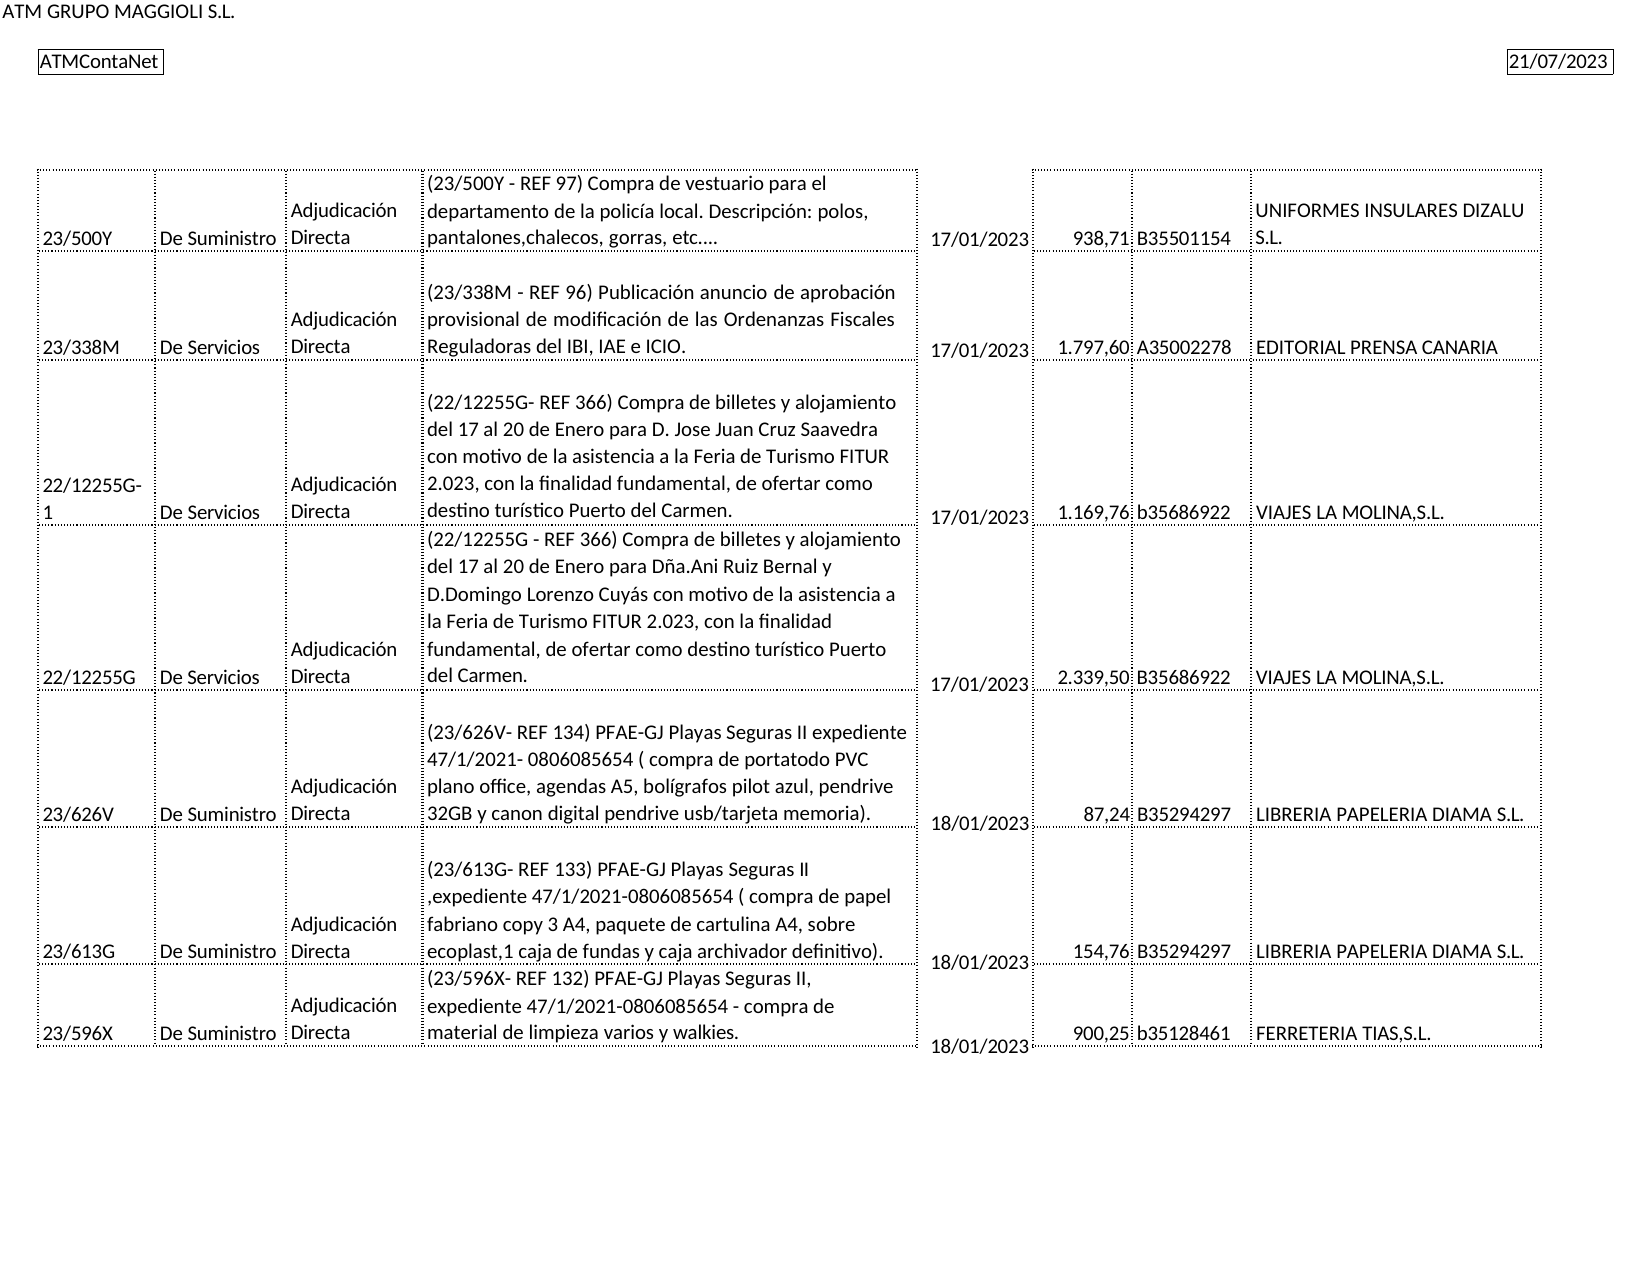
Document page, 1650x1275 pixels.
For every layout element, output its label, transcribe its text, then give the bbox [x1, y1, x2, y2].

text FERRETERIA TIAS,S.L. [1256, 1021, 1540, 1045]
text B35294297 [1137, 802, 1249, 826]
text 2.339,50 [1034, 665, 1129, 689]
text 23/613G [42, 939, 154, 963]
text (23/596X- REF 132) PFAE-GJ Playas Seguras II, expediente 47/1/2021-0806085654 - compra de [427, 965, 904, 1018]
text 22/12255G [42, 665, 154, 689]
text pantalones,chalecos, gorras, etc.... [427, 225, 916, 249]
text 154,76 [1034, 939, 1130, 963]
text Adjudicación Directa [291, 470, 421, 524]
text 23/596X [42, 1021, 154, 1045]
text 17/01/2023 [928, 504, 1031, 529]
text De Suministro [159, 939, 285, 963]
text EDITORIAL PRENSA CANARIA [1256, 335, 1540, 359]
text Adjudicación Directa [291, 909, 421, 963]
text Adjudicación Directa [291, 196, 421, 250]
text 17/01/2023 [928, 337, 1031, 363]
text (23/613G- REF 133) PFAE-GJ Playas Seguras II [427, 856, 916, 882]
text De Servicios [159, 335, 285, 359]
text 900,25 [1034, 1021, 1130, 1045]
text (23/626V- REF 134) PFAE-GJ Playas Seguras II expediente 47/1/2021- 0806085654 ( compra de portatodo PVC plano office, agendas A5, bolígrafos pilot azul, pendrive 32GB y canon digital pendrive usb/tarjeta memoria). [427, 717, 914, 826]
text B35501154 [1137, 226, 1249, 250]
text UNIFORMES INSULARES DIZALU S.L. [1255, 196, 1540, 250]
text (22/12255G- REF 366) Compra de billetes y alojamiento del 17 al 20 de Enero para D. Jose Juan Cruz Saavedra con motivo de la asistencia a la Feria de Turismo FITUR 2.023, con la finalidad fundamental, de ofertar como destino turístico Puerto del Carmen. [427, 387, 904, 523]
text 938,71 [1034, 226, 1130, 250]
text ,expediente 47/1/2021-0806085654 ( compra de papel fabriano copy 3 A4, paquete de cartulina A4, sobre ecoplast,1 caja de fundas y caja archivador definitivo). [427, 882, 916, 963]
text (23/500Y - REF 97) Compra de vestuario para el departamento de la policía local. Descripción: polos, [427, 171, 916, 223]
text De Suministro [159, 802, 285, 826]
text LIBRERIA PAPELERIA DIAMA S.L. [1256, 802, 1540, 826]
text Adjudicación Directa [291, 305, 421, 359]
text De Suministro [159, 226, 285, 250]
text Adjudicación Directa [291, 772, 421, 826]
text b35686922 [1137, 500, 1249, 524]
text 1.169,76 [1034, 500, 1130, 524]
text A35002278 [1137, 335, 1249, 359]
text b35128461 [1137, 1021, 1249, 1045]
text B35294297 [1137, 939, 1249, 963]
text De Servicios [159, 500, 285, 524]
text 87,24 [1034, 802, 1130, 826]
text LIBRERIA PAPELERIA DIAMA S.L. [1256, 939, 1540, 963]
text 1.797,60 [1034, 335, 1130, 359]
text 18/01/2023 [928, 810, 1032, 836]
text del Carmen. [427, 663, 916, 687]
text 17/01/2023 [927, 671, 1031, 696]
text 23/500Y [42, 226, 154, 250]
text VIAJES LA MOLINA,S.L. [1256, 500, 1540, 524]
text B35686922 [1136, 665, 1249, 689]
text De Servicios [159, 665, 285, 689]
text 18/01/2023 [928, 1033, 1031, 1058]
text VIAJES LA MOLINA,S.L. [1256, 665, 1540, 689]
text De Suministro [159, 1021, 285, 1045]
text 18/01/2023 [928, 949, 1031, 975]
text (23/338M - REF 96) Publicación anuncio de aprobación provisional de modificación de las Ordenanzas Fiscales Reguladoras del IBI, IAE e ICIO. [427, 278, 896, 359]
text Adjudicación Directa [291, 991, 421, 1045]
text Adjudicación Directa [291, 635, 421, 689]
text 17/01/2023 [928, 226, 1031, 251]
text 23/338M [42, 335, 154, 359]
text (22/12255G - REF 366) Compra de billetes y alojamiento del 17 al 20 de Enero para Dña.Ani Ruiz Bernal y D.Domingo Lorenzo Cuyás con motivo de la asistencia a la Feria de Turismo FITUR 2.023, con la finalidad fundamental, de ofertar como destino turístico Puerto [427, 526, 908, 661]
text material de limpieza varios y walkies. [427, 1020, 916, 1044]
text 1 [42, 500, 154, 524]
text 22/12255G- [42, 472, 154, 498]
text 23/626V [42, 802, 154, 826]
